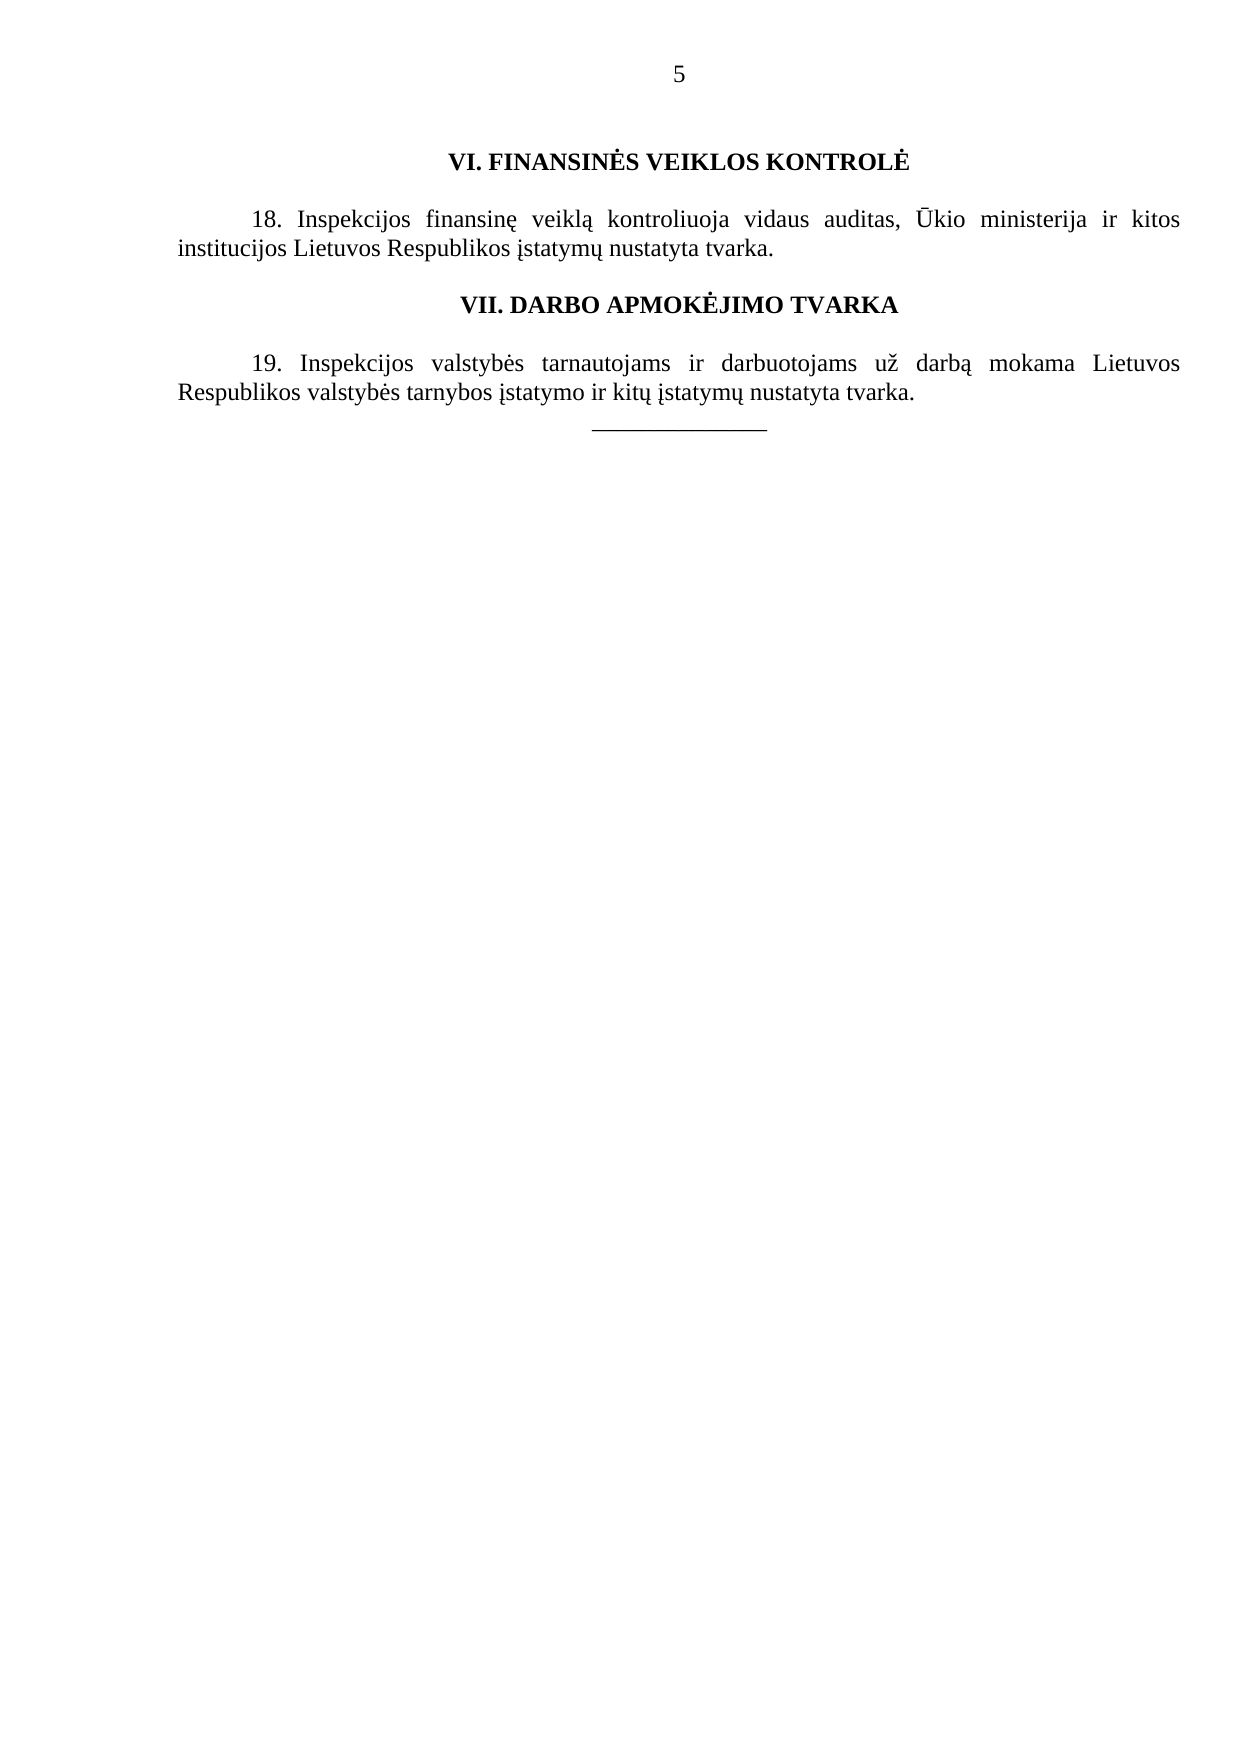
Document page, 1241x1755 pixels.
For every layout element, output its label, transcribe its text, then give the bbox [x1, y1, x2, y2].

text ______________ [177, 406, 1181, 434]
text 18. Inspekcijos finansinę veiklą kontroliuoja vidaus auditas, Ūkio ministerija ir kitos institucijos Lietuvos Respublikos įstatymų nustatyta tvarka. [177, 204, 1181, 262]
text VI. FINANSINĖS VEIKLOS KONTROLĖ [177, 147, 1181, 176]
text VII. DARBO APMOKĖJIMO TVARKA [177, 291, 1181, 319]
text 19. Inspekcijos valstybės tarnautojams ir darbuotojams už darbą mokama Lietuvos Respublikos valstybės tarnybos įstatymo ir kitų įstatymų nustatyta tvarka. [177, 348, 1181, 406]
